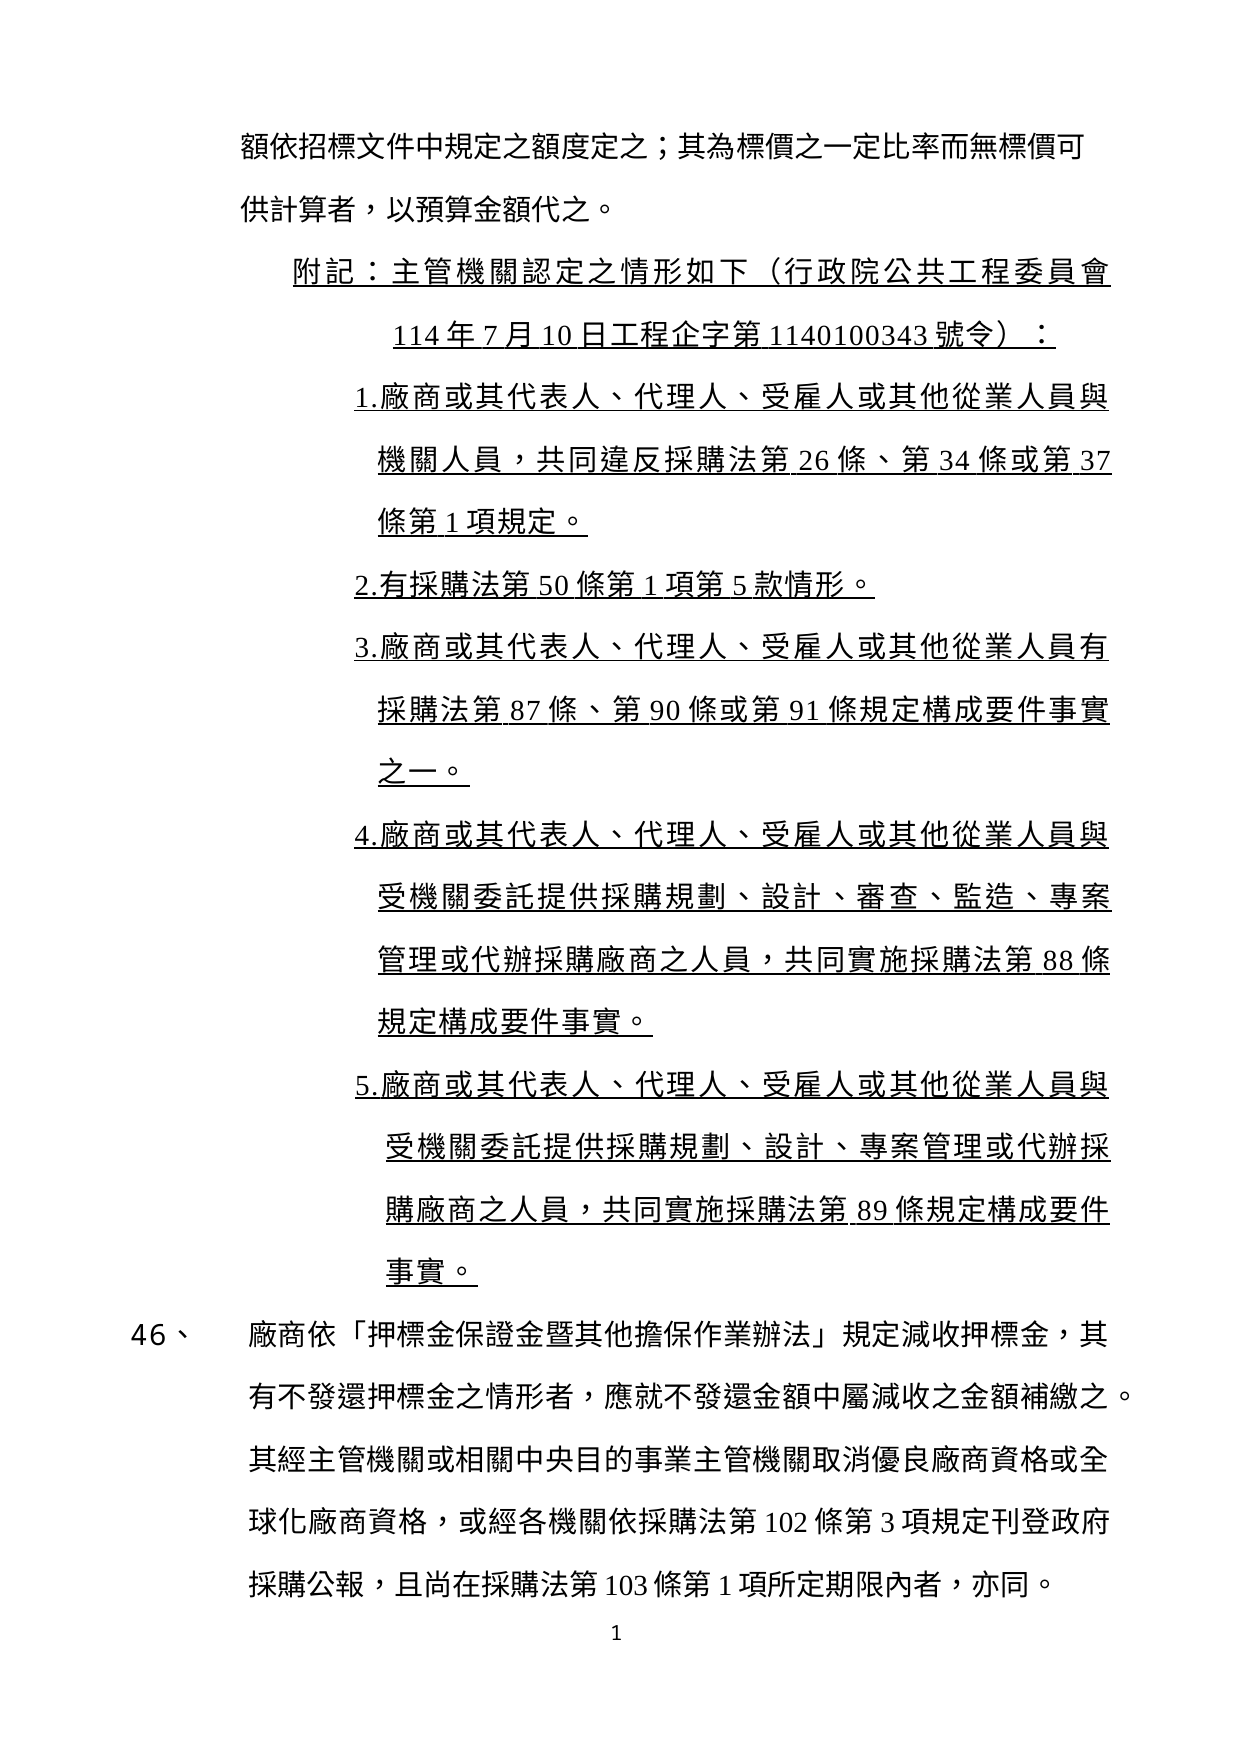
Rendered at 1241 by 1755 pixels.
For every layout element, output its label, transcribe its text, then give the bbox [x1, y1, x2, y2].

text 3.廠商或其代表人、代理人、受雇人或其他從業人員有採購法第87條、第90條或第91條規定構成要件事實之一。 [354, 603, 1110, 791]
text 附記：主管機關認定之情形如下（行政院公共工程委員會 [292, 228, 1110, 285]
text 5.廠商或其代表人、代理人、受雇人或其他從業人員與受機關委託提供採購規劃、設計、專案管理或代辦採購廠商之人員，共同實施採購法第89條規定構成要件事實。 [355, 1041, 1110, 1291]
text 1.廠商或其代表人、代理人、受雇人或其他從業人員與機關人員，共同違反採購法第26條、第34條或第37條第1項規定。 [354, 353, 1110, 541]
text 2.有採購法第50條第1項第5款情形。 [354, 541, 1110, 603]
text 4.廠商或其代表人、代理人、受雇人或其他從業人員與受機關委託提供採購規劃、設計、審查、監造、專案管理或代辦採購廠商之人員，共同實施採購法第88條規定構成要件事實。 [354, 791, 1110, 1041]
text 額依招標文件中規定之額度定之；其為標價之一定比率而無標價可供計算者，以預算金額代之。 [240, 103, 1098, 228]
text 114年7月10日工程企字第1140100343號令）： [292, 286, 1110, 353]
list 廠商依「押標金保證金暨其他擔保作業辦法」規定減收押標金，其有不發還押標金之情形者，應就不發還金額中屬減收之金額補繳之。其經主管機關或相關中央目的事業主管機關取消優良廠商資格或全球化廠商資格，或經各機關依採購法第102條第3項規定刊登政府採購公報，且尚在採購法第103條第1項所定期限內者，亦同。 [130, 1291, 1110, 1603]
